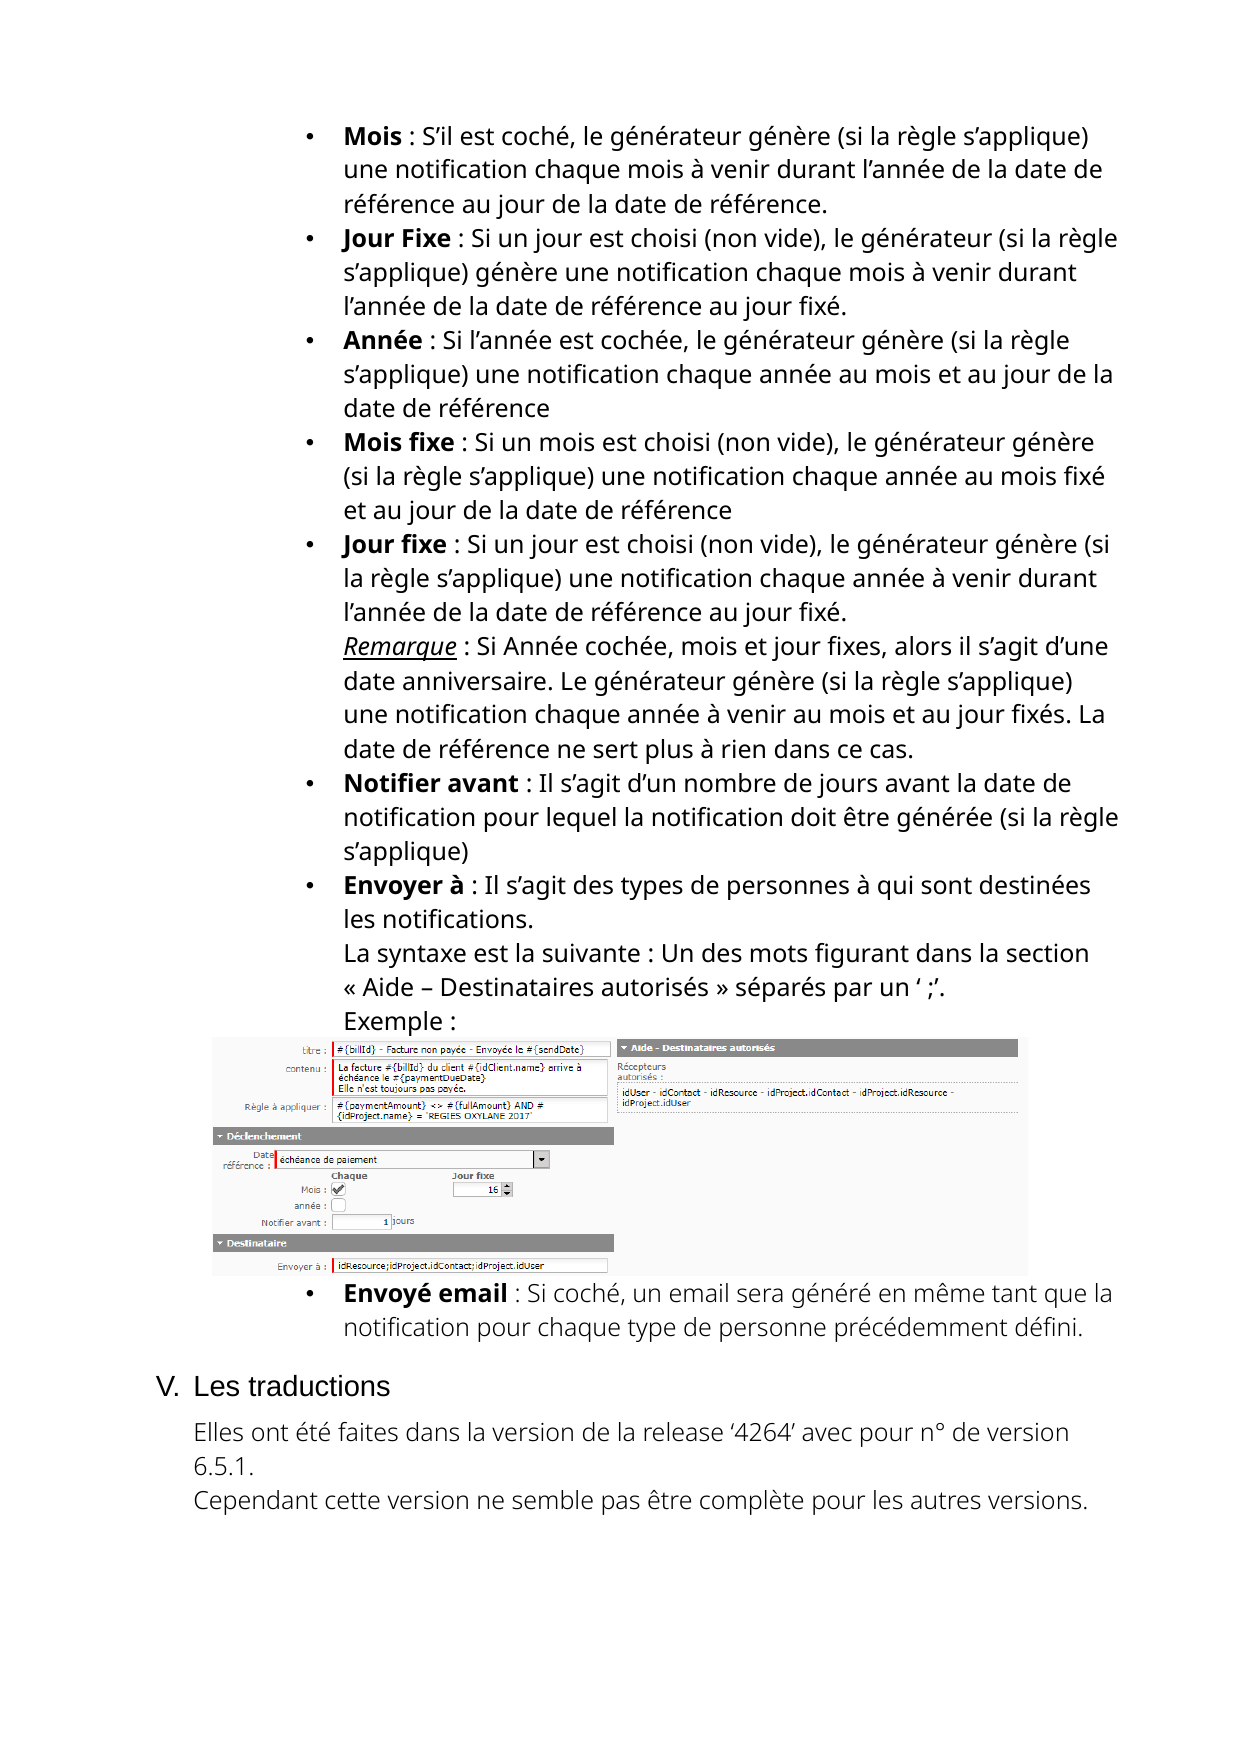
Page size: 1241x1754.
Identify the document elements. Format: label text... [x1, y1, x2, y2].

list Envoyer à : Il s’agit des types de personnes à qui sont destinées les notifications. [306, 867, 1122, 936]
list Mois : S’il est coché, le générateur génère (si la règle s’applique) une notification chaque mois à venir durant l’année de la date de référence au jour de la date de référence. [306, 118, 1122, 220]
list Année : Si l’année est cochée, le générateur génère (si la règle s’applique) une notification chaque année au mois et au jour de la date de référence [306, 322, 1122, 425]
list Remarque : Si Année cochée, mois et jour fixes, alors il s’agit d’une date anniversaire. Le générateur génère (si la règle s’applique) une notification chaque année à venir au mois et au jour fixés. La date de référence ne sert plus à rien dans ce cas. [306, 629, 1122, 765]
list Notifier avant : Il s’agit d’un nombre de jours avant la date de notification pour lequel la notification doit être générée (si la règle s’applique) [306, 765, 1122, 867]
picture [211, 1037, 1029, 1276]
list La syntaxe est la suivante : Un des mots figurant dans la section « Aide – Destinataires autorisés » séparés par un ‘ ;’. [306, 936, 1122, 1004]
list Mois fixe : Si un mois est choisi (non vide), le générateur génère (si la règle s’applique) une notification chaque année au mois fixé et au jour de la date de référence [306, 425, 1122, 527]
text Cependant cette version ne semble pas être complète pour les autres versions. [193, 1483, 1122, 1517]
list Jour fixe : Si un jour est choisi (non vide), le générateur génère (si la règle s’applique) une notification chaque année à venir durant l’année de la date de référence au jour fixé. [306, 527, 1122, 629]
list Envoyé email : Si coché, un email sera généré en même tant que la notification pour chaque type de personne précédemment défini. [306, 1106, 1122, 1344]
text Elles ont été faites dans la version de la release ‘4264’ avec pour n° de version 6.5.1. [193, 1415, 1122, 1483]
list Jour Fixe : Si un jour est choisi (non vide), le générateur (si la règle s’applique) génère une notification chaque mois à venir durant l’année de la date de référence au jour fixé. [306, 220, 1122, 322]
subtitle Les traductions [156, 1369, 1122, 1402]
list Exemple : [306, 1004, 1122, 1038]
